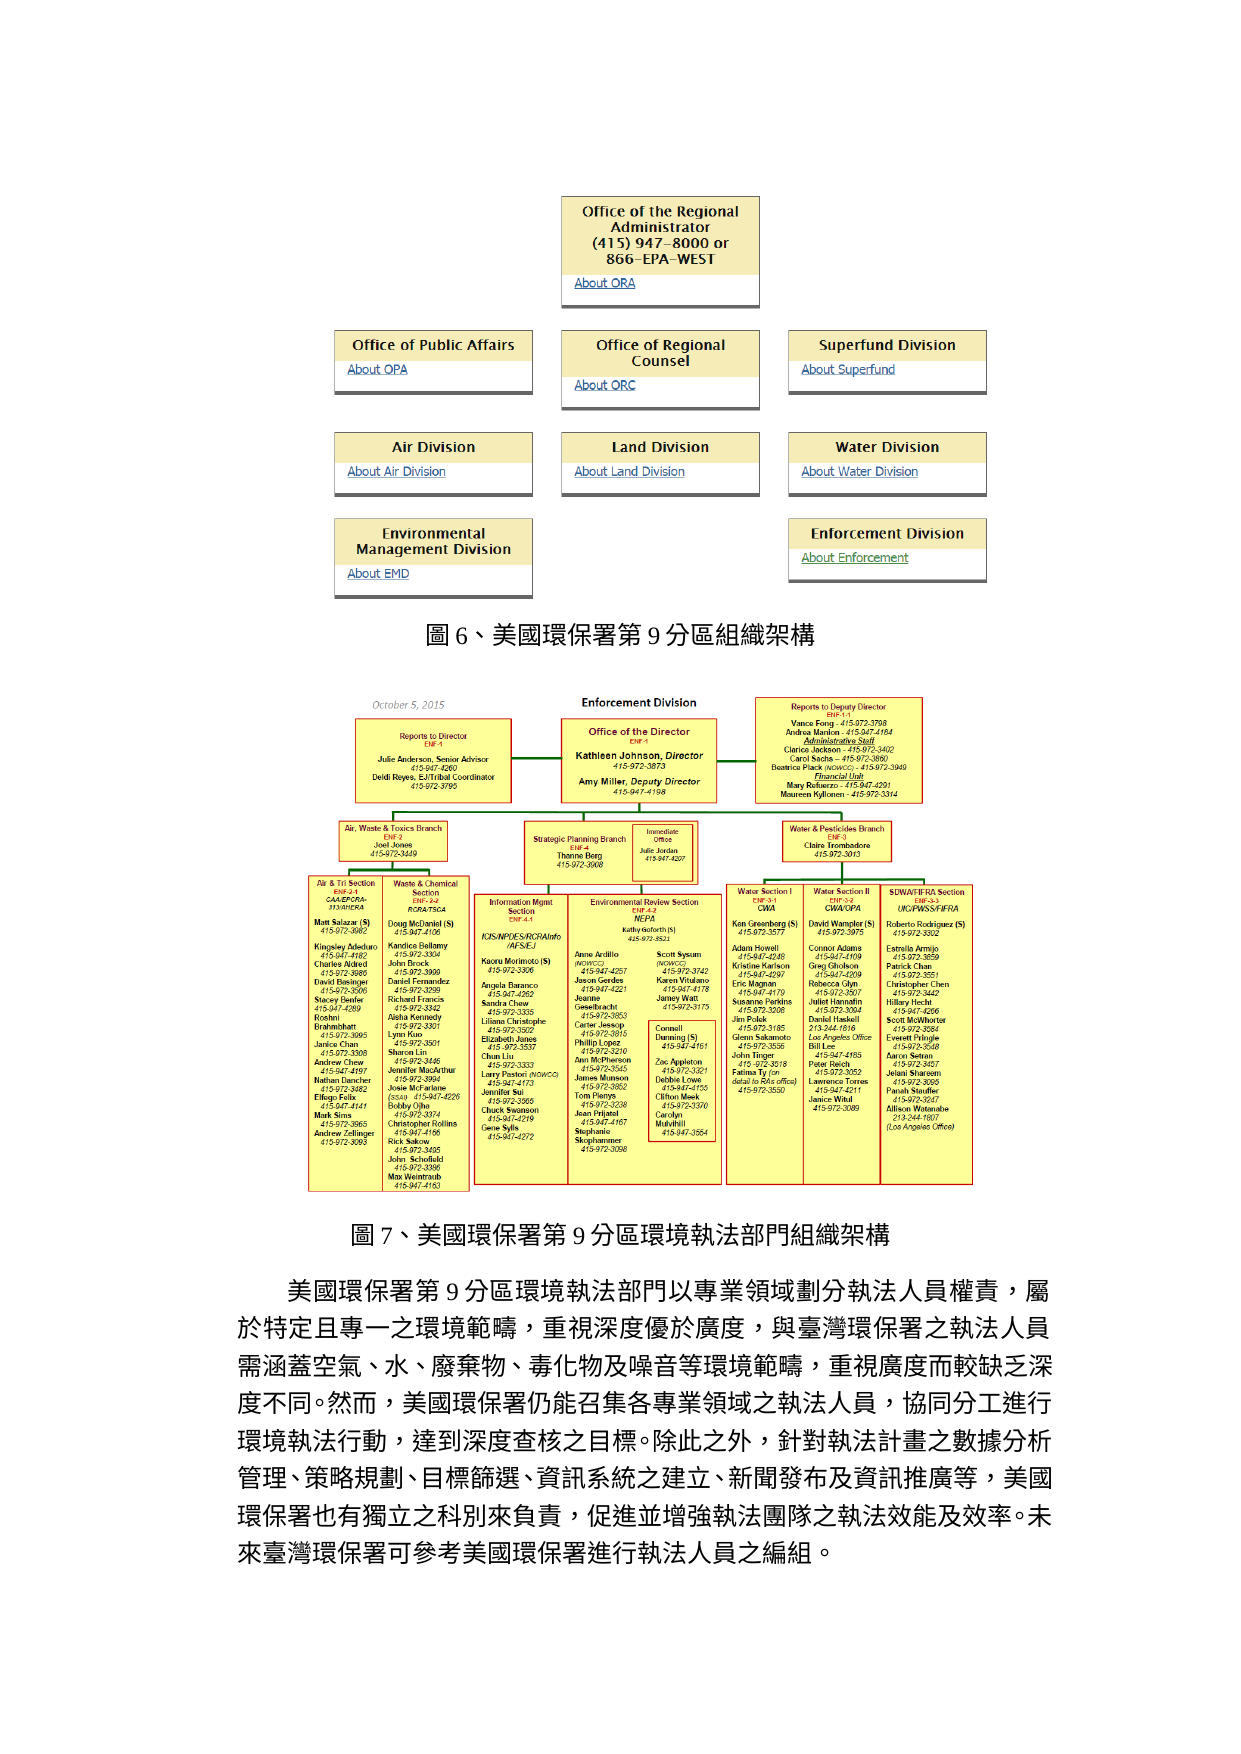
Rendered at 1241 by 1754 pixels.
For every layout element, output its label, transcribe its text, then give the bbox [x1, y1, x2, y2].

picture [322, 183, 998, 605]
picture [291, 686, 985, 1194]
text 圖7、美國環保署第9分區環境執法部門組織架構 [187, 652, 1053, 1252]
text 圖6、美國環保署第9分區組織架構 [187, 164, 1053, 652]
text 美國環保署第9分區環境執法部門以專業領域劃分執法人員權責，屬於特定且專一之環境範疇，重視深度優於廣度，與臺灣環保署之執法人員需涵蓋空氣、水、廢棄物、毒化物及噪音等環境範疇，重視廣度而較缺乏深度不同。然而，美國環保署仍能召集各專業領域之執法人員，協同分工進行環境執法行動，達到深度查核之目標。除此之外，針對執法計畫之數據分析管理、策略規劃、目標篩選、資訊系統之建立、新聞發布及資訊推廣等，美國環保署也有獨立之科別來負責，促進並增強執法團隊之執法效能及效率。未來臺灣環保署可參考美國環保署進行執法人員之編組。 [238, 1271, 1053, 1571]
